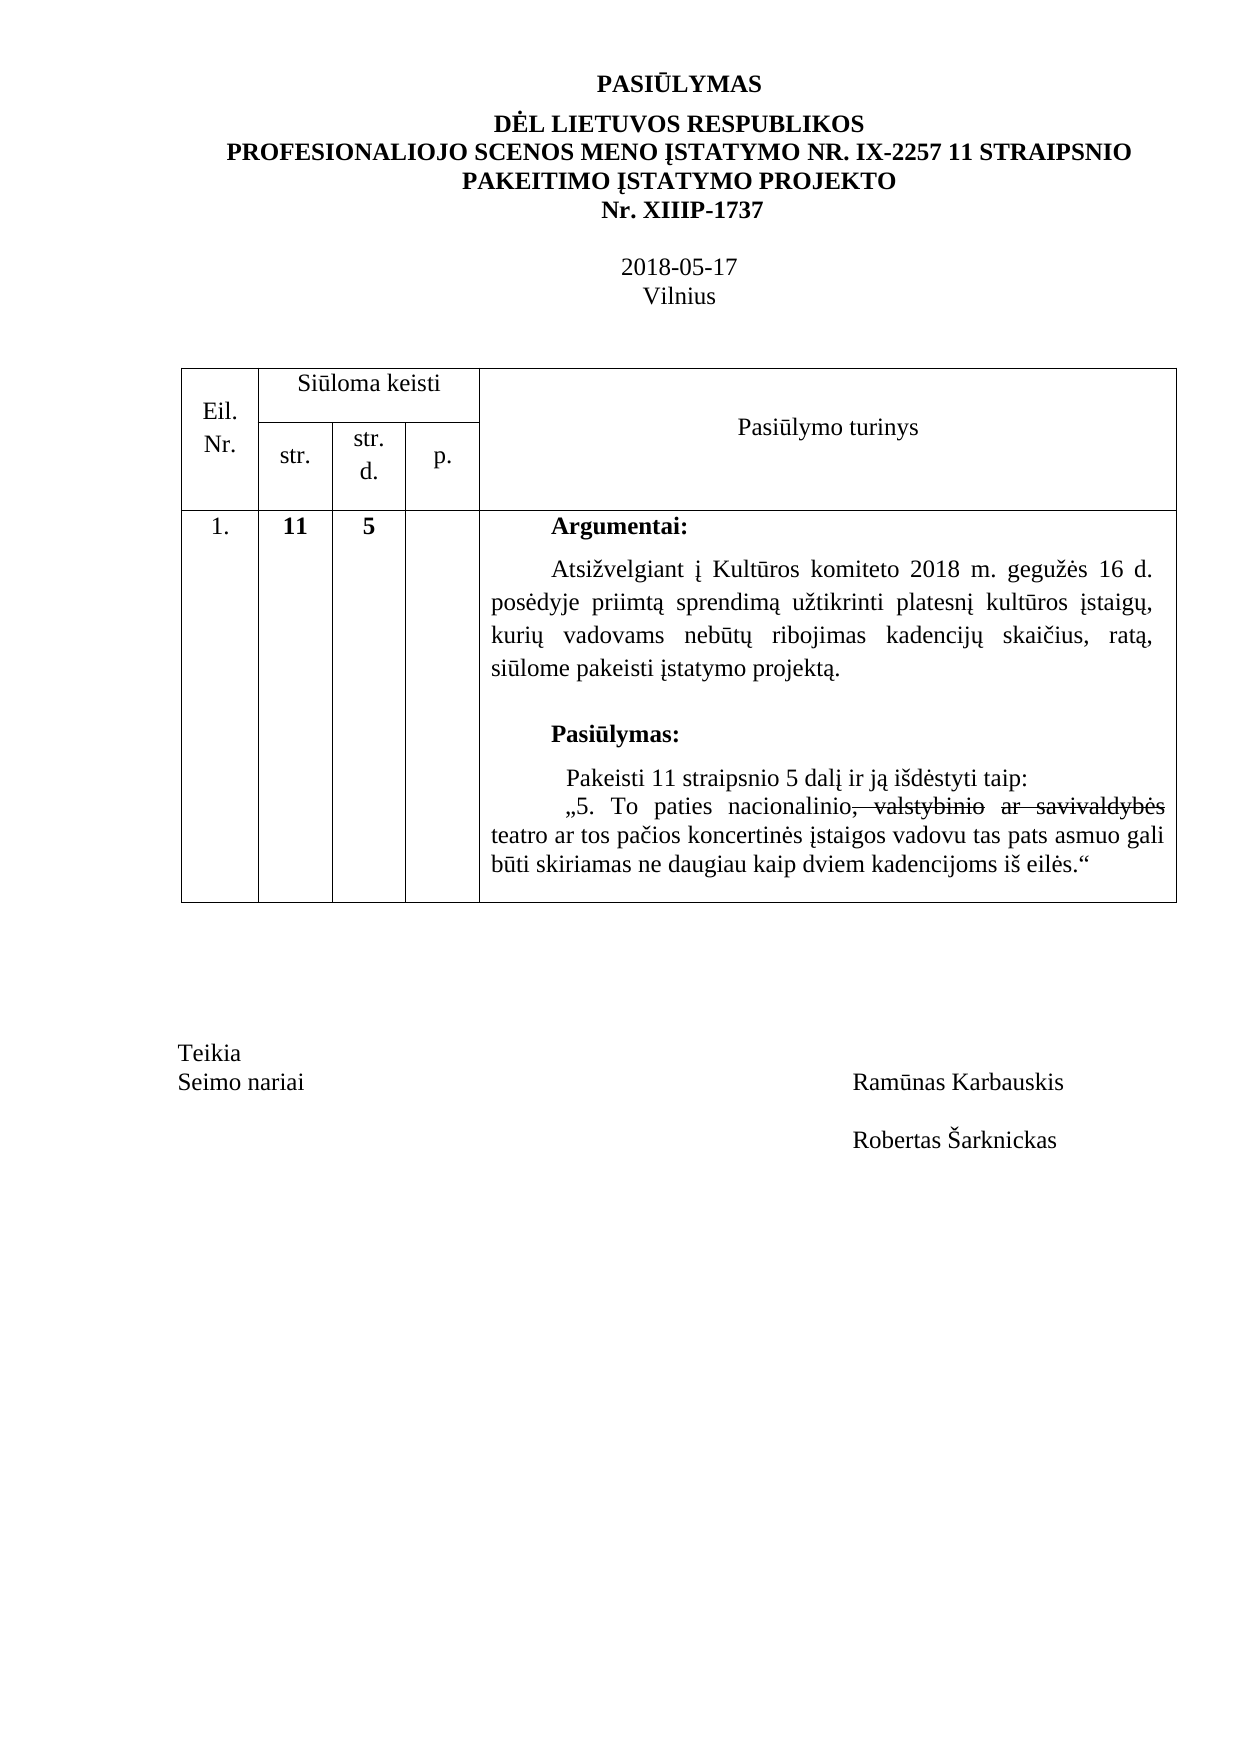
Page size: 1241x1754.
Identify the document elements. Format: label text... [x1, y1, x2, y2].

text Teikia [177, 1038, 1181, 1067]
table_cell Argumentai: Atsižvelgiant į Kultūros komiteto 2018 m. gegužės 16 d. posėdyje priimtą sprendimą užtikrinti platesnį kultūros įstaigų, kurių vadovams nebūtų ribojimas kadencijų skaičius, ratą, siūlome pakeisti įstatymo projektą. Pasiūlymas: Pakeisti 11 straipsnio 5 dalį ir ją išdėstyti taip: „5. To paties nacionalinio, valstybinio ar savivaldybės teatro ar tos pačios koncertinės įstaigos vadovu tas pats asmuo gali būti skiriamas ne daugiau kaip dviem kadencijoms iš eilės.“ [480, 511, 1176, 902]
text DĖL LIETUVOS RESPUBLIKOS [177, 109, 1181, 137]
table_header Pasiūlymo turinys [480, 369, 1176, 510]
text Nr. XIIIP-1737 [177, 195, 1181, 224]
table_cell str. d. [333, 423, 405, 510]
text PASIŪLYMAS [177, 69, 1181, 98]
text PROFESIONALIOJO SCENOS MENO ĮSTATYMO NR. IX-2257 11 STRAIPSNIO PAKEITIMO ĮSTATYMO PROJEKTO [177, 137, 1181, 195]
table_cell 5 [333, 511, 405, 902]
table_cell 1. [182, 511, 258, 902]
table_header Eil. Nr. [182, 369, 258, 510]
text Seimo nariai Ramūnas Karbauskis [177, 1067, 1181, 1096]
text Vilnius [177, 281, 1181, 310]
table_header Siūloma keisti [259, 369, 479, 422]
table_cell str. [259, 423, 332, 510]
text Robertas Šarknickas [177, 1125, 1181, 1153]
table_cell p. [406, 423, 479, 510]
text 2018-05-17 [177, 252, 1181, 281]
table_cell [406, 511, 479, 902]
table_cell 11 [259, 511, 332, 902]
